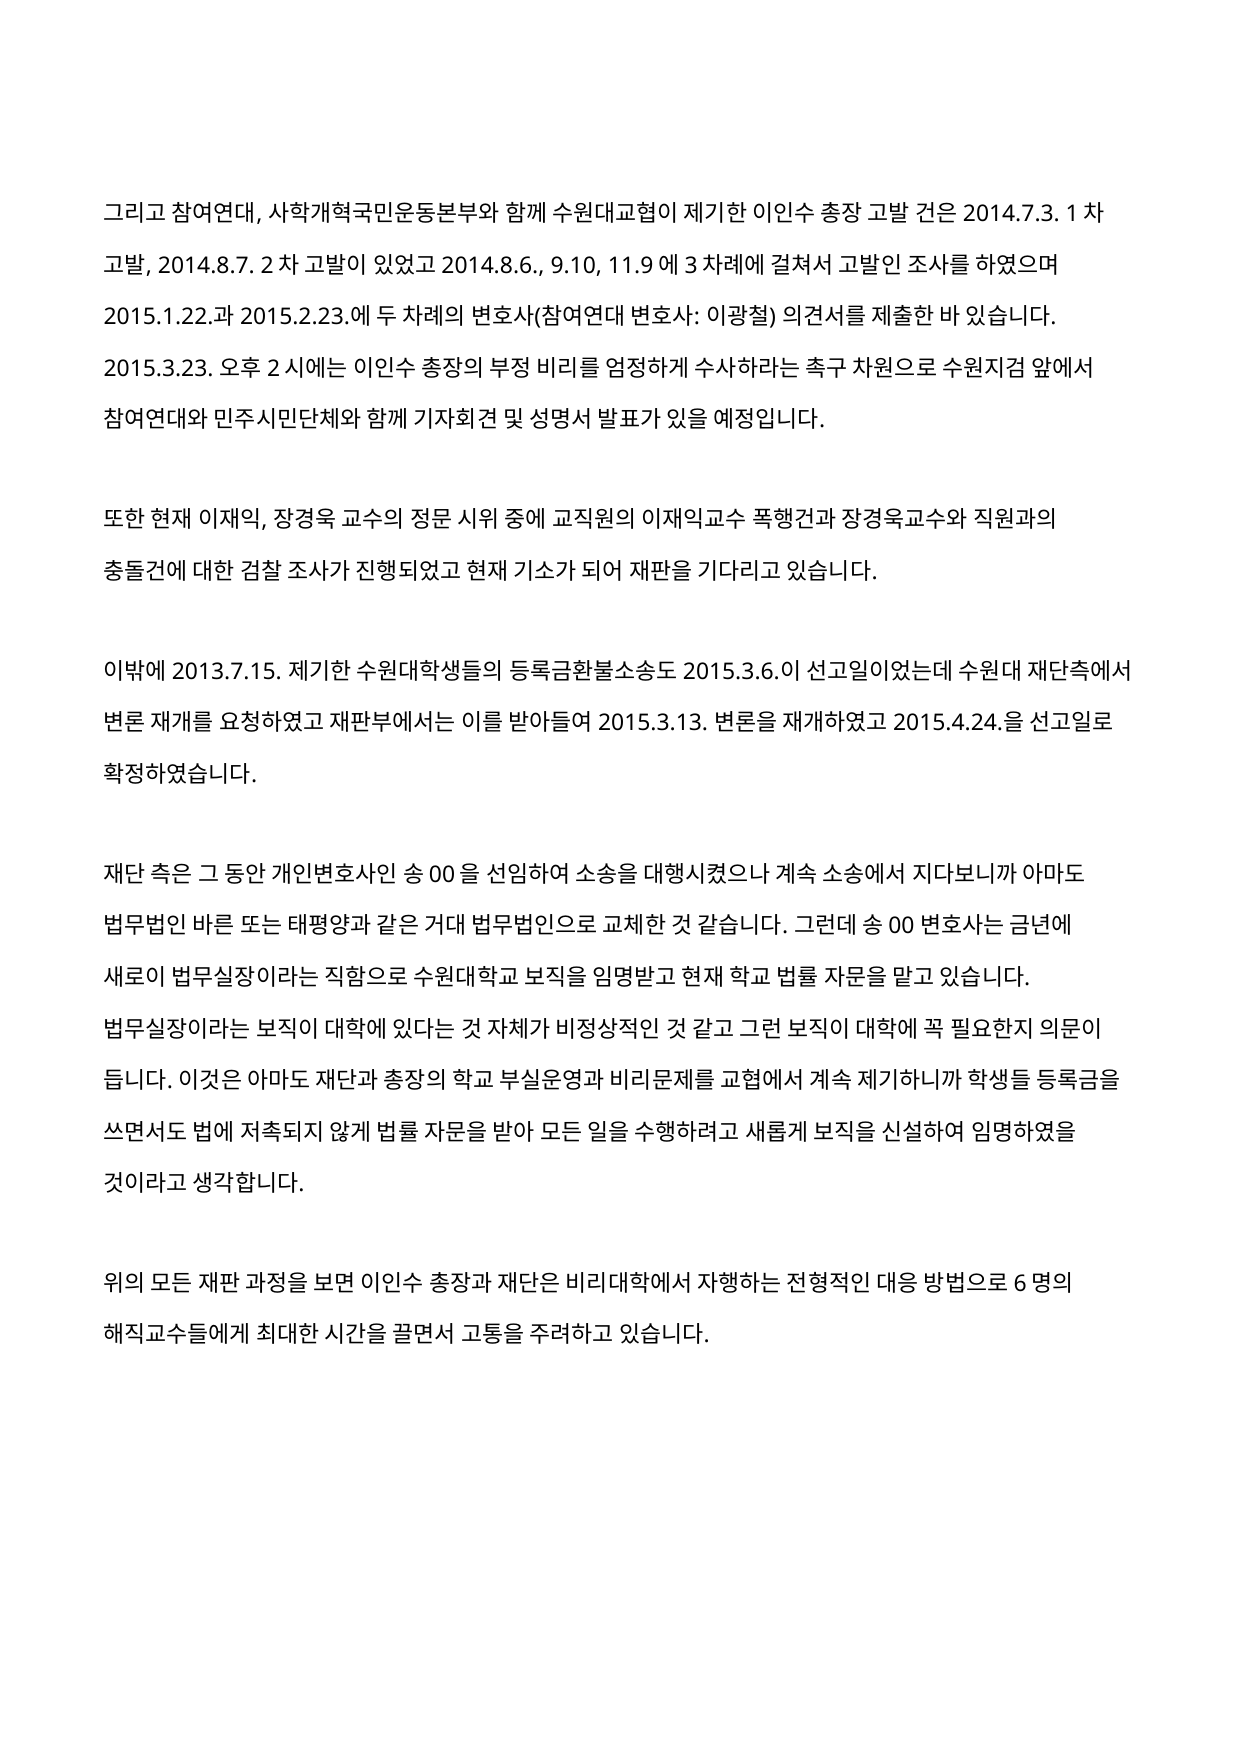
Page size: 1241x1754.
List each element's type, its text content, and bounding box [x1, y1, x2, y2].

text 위의 모든 재판 과정을 보면 이인수 총장과 재단은 비리대학에서 자행하는 전형적인 대응 방법으로 6명의 해직교수들에게 최대한 시간을 끌면서 고통을 주려하고 있습니다. [103, 1265, 1137, 1350]
text 재단 측은 그 동안 개인변호사인 송00을 선임하여 소송을 대행시켰으나 계속 소송에서 지다보니까 아마도 법무법인 바른 또는 태평양과 같은 거대 법무법인으로 교체한 것 같습니다. 그런데 송00 변호사는 금년에 새로이 법무실장이라는 직함으로 수원대학교 보직을 임명받고 현재 학교 법률 자문을 맡고 있습니다. 법무실장이라는 보직이 대학에 있다는 것 자체가 비정상적인 것 같고 그런 보직이 대학에 꼭 필요한지 의문이 듭니다. 이것은 아마도 재단과 총장의 학교 부실운영과 비리문제를 교협에서 계속 제기하니까 학생들 등록금을 쓰면서도 법에 저촉되지 않게 법률 자문을 받아 모든 일을 수행하려고 새롭게 보직을 신설하여 임명하였을 것이라고 생각합니다. [103, 856, 1137, 1198]
text 이밖에 2013.7.15. 제기한 수원대학생들의 등록금환불소송도 2015.3.6.이 선고일이었는데 수원대 재단측에서 변론 재개를 요청하였고 재판부에서는 이를 받아들여 2015.3.13. 변론을 재개하였고 2015.4.24.을 선고일로 확정하였습니다. [103, 653, 1137, 789]
text 그리고 참여연대, 사학개혁국민운동본부와 함께 수원대교협이 제기한 이인수 총장 고발 건은 2014.7.3. 1차 고발, 2014.8.7. 2차 고발이 있었고 2014.8.6., 9.10, 11.9에 3차례에 걸쳐서 고발인 조사를 하였으며 2015.1.22.과 2015.2.23.에 두 차례의 변호사(참여연대 변호사: 이광철) 의견서를 제출한 바 있습니다. 2015.3.23. 오후 2시에는 이인수 총장의 부정 비리를 엄정하게 수사하라는 촉구 차원으로 수원지검 앞에서 참여연대와 민주시민단체와 함께 기자회견 및 성명서 발표가 있을 예정입니다. [103, 195, 1137, 435]
text 또한 현재 이재익, 장경욱 교수의 정문 시위 중에 교직원의 이재익교수 폭행건과 장경욱교수와 직원과의 충돌건에 대한 검찰 조사가 진행되었고 현재 기소가 되어 재판을 기다리고 있습니다. [103, 501, 1137, 586]
